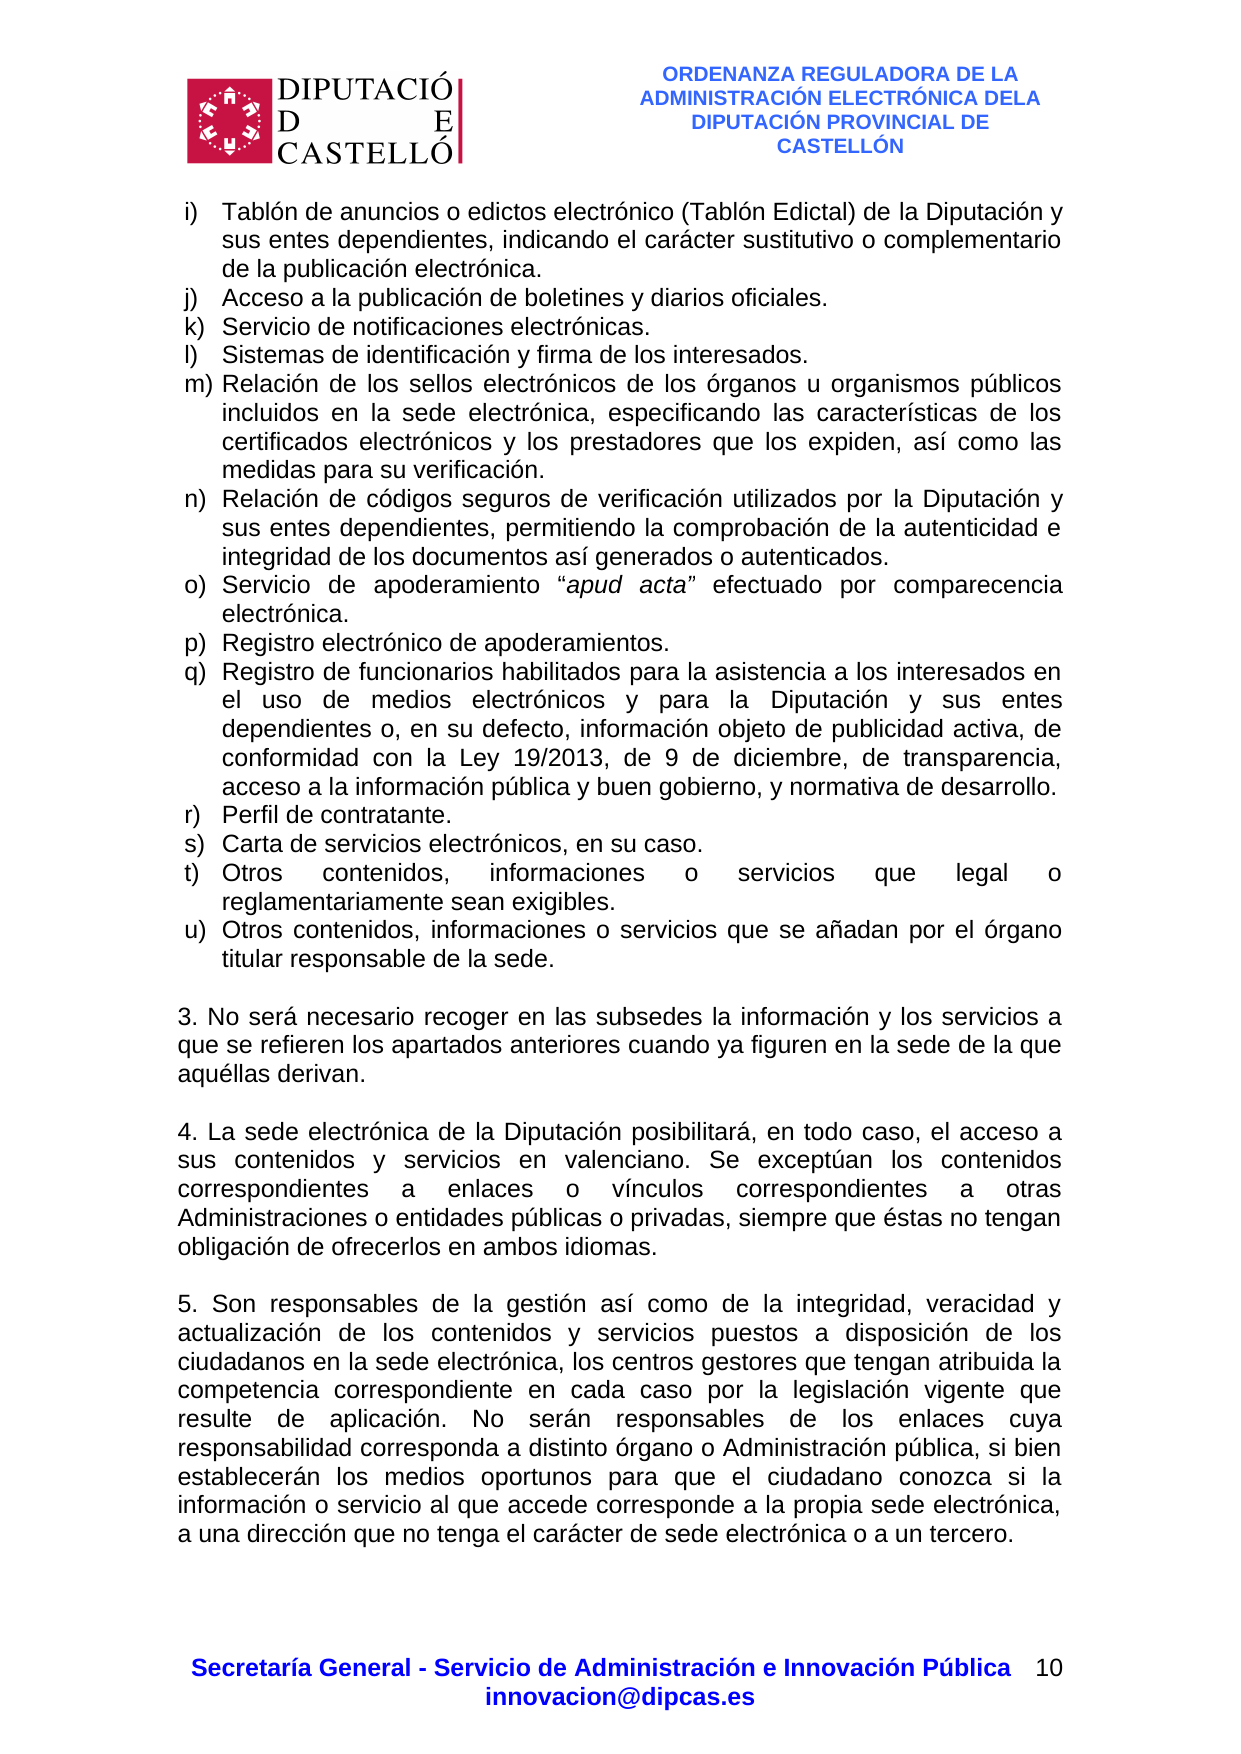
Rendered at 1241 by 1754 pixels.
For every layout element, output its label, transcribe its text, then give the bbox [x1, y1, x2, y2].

list Acceso a la publicación de boletines y diarios oficiales. [184, 283, 1063, 312]
list Tablón de anuncios o edictos electrónico (Tablón Edictal) de la Diputación y sus entes dependientes, indicando el carácter sustitutivo o complementario de la publicación electrónica. [184, 197, 1063, 283]
text 3. No será necesario recoger en las subsedes la información y los servicios a que se refieren los apartados anteriores cuando ya figuren en la sede de la que aquéllas derivan. [177, 1002, 1063, 1088]
picture [187, 71, 463, 164]
list Relación de códigos seguros de verificación utilizados por la Diputación y sus entes dependientes, permitiendo la comprobación de la autenticidad e integridad de los documentos así generados o autenticados. [184, 484, 1063, 571]
list Sistemas de identificación y firma de los interesados. [184, 341, 1063, 369]
list Carta de servicios electrónicos, en su caso. [184, 829, 1063, 858]
text 4. La sede electrónica de la Diputación posibilitará, en todo caso, el acceso a sus contenidos y servicios en valenciano. Se exceptúan los contenidos correspondientes a enlaces o vínculos correspondientes a otras Administraciones o entidades públicas o privadas, siempre que éstas no tengan obligación de ofrecerlos en ambos idiomas. [177, 1117, 1063, 1261]
list Registro de funcionarios habilitados para la asistencia a los interesados en el uso de medios electrónicos y para la Diputación y sus entes dependientes o, en su defecto, información objeto de publicidad activa, de conformidad con la Ley 19/2013, de 9 de diciembre, de transparencia, acceso a la información pública y buen gobierno, y normativa de desarrollo. [184, 657, 1063, 801]
list Registro electrónico de apoderamientos. [184, 628, 1063, 657]
list Servicio de notificaciones electrónicas. [184, 312, 1063, 341]
list Otros contenidos, informaciones o servicios que legal o reglamentariamente sean exigibles. [184, 858, 1063, 916]
list Servicio de apoderamiento “apud acta” efectuado por comparecencia electrónica. [184, 571, 1063, 628]
list Otros contenidos, informaciones o servicios que se añadan por el órgano titular responsable de la sede. [184, 916, 1063, 973]
text 5. Son responsables de la gestión así como de la integridad, veracidad y actualización de los contenidos y servicios puestos a disposición de los ciudadanos en la sede electrónica, los centros gestores que tengan atribuida la competencia correspondiente en cada caso por la legislación vigente que resulte de aplicación. No serán responsables de los enlaces cuya responsabilidad corresponda a distinto órgano o Administración pública, si bien establecerán los medios oportunos para que el ciudadano conozca si la información o servicio al que accede corresponde a la propia sede electrónica, a una dirección que no tenga el carácter de sede electrónica o a un tercero. [177, 1289, 1063, 1548]
list Relación de los sellos electrónicos de los órganos u organismos públicos incluidos en la sede electrónica, especificando las características de los certificados electrónicos y los prestadores que los expiden, así como las medidas para su verificación. [184, 369, 1063, 484]
list Perfil de contratante. [184, 801, 1063, 829]
